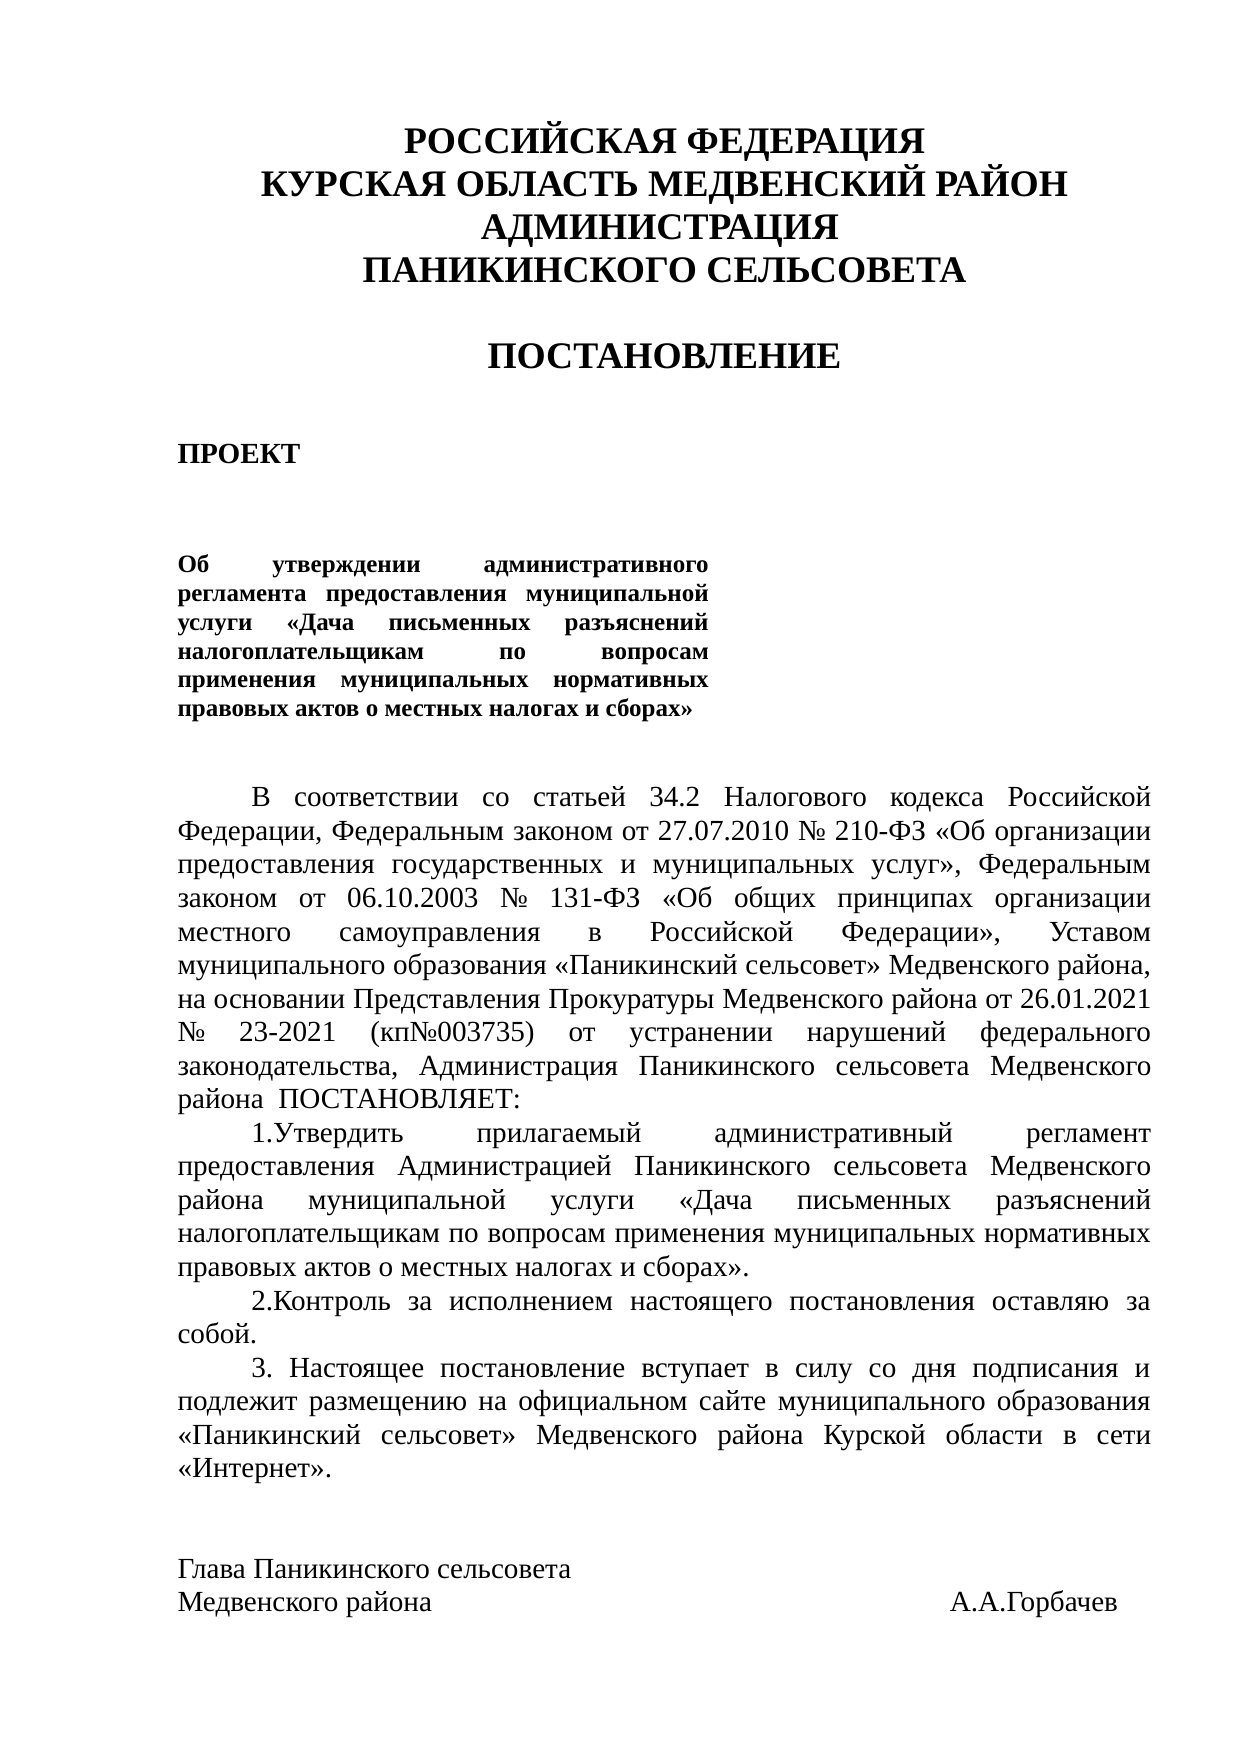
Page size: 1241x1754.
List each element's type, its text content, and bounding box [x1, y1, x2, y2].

text 2.Контроль за исполнением настоящего постановления оставляю за собой. [177, 1283, 1152, 1350]
text 3. Настоящее постановление вступает в силу со дня подписания и подлежит размещению на официальном сайте муниципального образования «Паникинский сельсовет» Медвенского района Курской области в сети «Интернет». [177, 1350, 1152, 1484]
text РОССИЙСКАЯ ФЕДЕРАЦИЯ [177, 118, 1152, 161]
text Глава Паникинского сельсовета [177, 1551, 1152, 1584]
text В соответствии со статьей 34.2 Налогового кодекса Российской Федерации, Федеральным законом от 27.07.2010 № 210-ФЗ «Об организации предоставления государственных и муниципальных услуг», Федеральным законом от 06.10.2003 № 131-ФЗ «Об общих принципах организации местного самоуправления в Российской Федерации», Уставом муниципального образования «Паникинский сельсовет» Медвенского района, на основании Представления Прокуратуры Медвенского района от 26.01.2021 № 23-2021 (кп№003735) от устранении нарушений федерального законодательства, Администрация Паникинского сельсовета Медвенского района ПОСТАНОВЛЯЕТ: [177, 779, 1152, 1115]
text ПРОЕКТ [177, 436, 1152, 470]
text Медвенского района А.А.Горбачев [177, 1584, 1152, 1618]
text 1.Утвердить прилагаемый административный регламент предоставления Администрацией Паникинского сельсовета Медвенского района муниципальной услуги «Дача письменных разъяснений налогоплательщикам по вопросам применения муниципальных нормативных правовых актов о местных налогах и сборах». [177, 1115, 1152, 1283]
text КУРСКАЯ ОБЛАСТЬ МЕДВЕНСКИЙ РАЙОН [177, 161, 1152, 204]
text ПАНИКИНСКОГО СЕЛЬСОВЕТА [177, 247, 1152, 291]
text ПОСТАНОВЛЕНИЕ [177, 334, 1152, 377]
text АДМИНИСТРАЦИЯ [177, 204, 1152, 247]
text Об утверждении административного регламента предоставления муниципальной услуги «Дача письменных разъяснений налогоплательщикам по вопросам применения муниципальных нормативных правовых актов о местных налогах и сборах» [177, 549, 709, 722]
